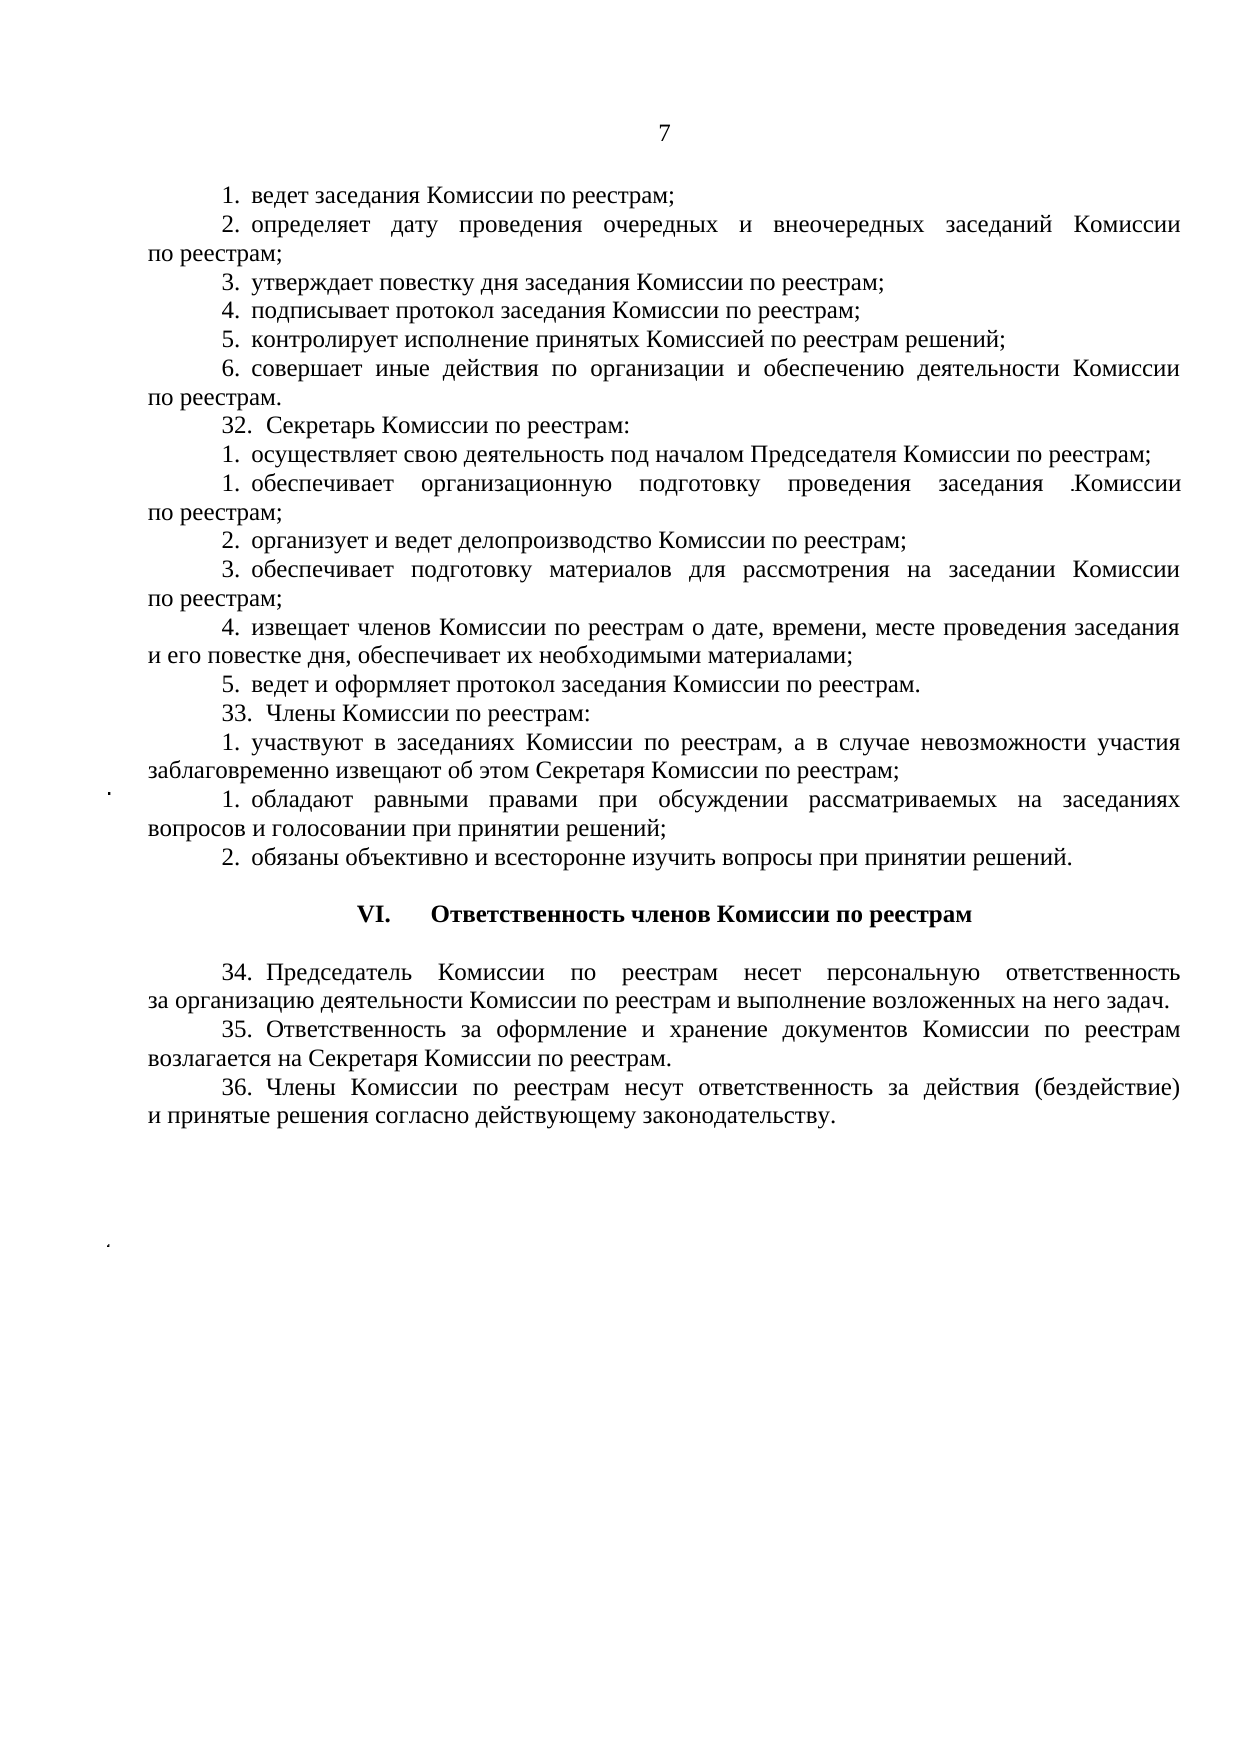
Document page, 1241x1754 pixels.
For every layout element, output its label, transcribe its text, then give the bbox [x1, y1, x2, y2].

list Председатель Комиссии по реестрам несет персональную ответственность за организацию деятельности Комиссии по реестрам и выполнение возложенных на него задач. [148, 957, 1181, 1014]
list определяет дату проведения очередных и внеочередных заседаний Комиссии по реестрам; [148, 209, 1181, 267]
list ведет заседания Комиссии по реестрам; [148, 181, 1181, 209]
list обладают равными правами при обсуждении рассматриваемых на заседаниях вопросов и голосовании при принятии решений; [148, 784, 1181, 842]
list совершает иные действия по организации и обеспечению деятельности Комиссии по реестрам. [148, 353, 1181, 411]
list ведет и оформляет протокол заседания Комиссии по реестрам. [148, 669, 1181, 698]
list обеспечивает организационную подготовку проведения заседания Комиссии по реестрам; [148, 468, 1181, 526]
list Секретарь Комиссии по реестрам: [148, 411, 1181, 439]
list осуществляет свою деятельность под началом Председателя Комиссии по реестрам; [148, 439, 1181, 468]
list извещает членов Комиссии по реестрам о дате, времени, месте проведения заседания и его повестке дня, обеспечивает их необходимыми материалами; [148, 612, 1181, 669]
list Члены Комиссии по реестрам несут ответственность за действия (бездействие) и принятые решения согласно действующему законодательству. [148, 1072, 1181, 1129]
list организует и ведет делопроизводство Комиссии по реестрам; [148, 526, 1181, 554]
list контролирует исполнение принятых Комиссией по реестрам решений; [148, 324, 1181, 353]
list утверждает повестку дня заседания Комиссии по реестрам; [148, 267, 1181, 296]
list обеспечивает подготовку материалов для рассмотрения на заседании Комиссии по реестрам; [148, 554, 1181, 612]
list участвуют в заседаниях Комиссии по реестрам, а в случае невозможности участия заблаговременно извещают об этом Секретаря Комиссии по реестрам; [148, 727, 1181, 784]
list Члены Комиссии по реестрам: [148, 698, 1181, 727]
list Ответственность за оформление и хранение документов Комиссии по реестрам возлагается на Секретаря Комиссии по реестрам. [148, 1014, 1181, 1072]
list Ответственность членов Комиссии по реестрам [148, 899, 1181, 928]
list подписывает протокол заседания Комиссии по реестрам; [148, 296, 1181, 324]
list обязаны объективно и всесторонне изучить вопросы при принятии решений. [148, 842, 1181, 871]
